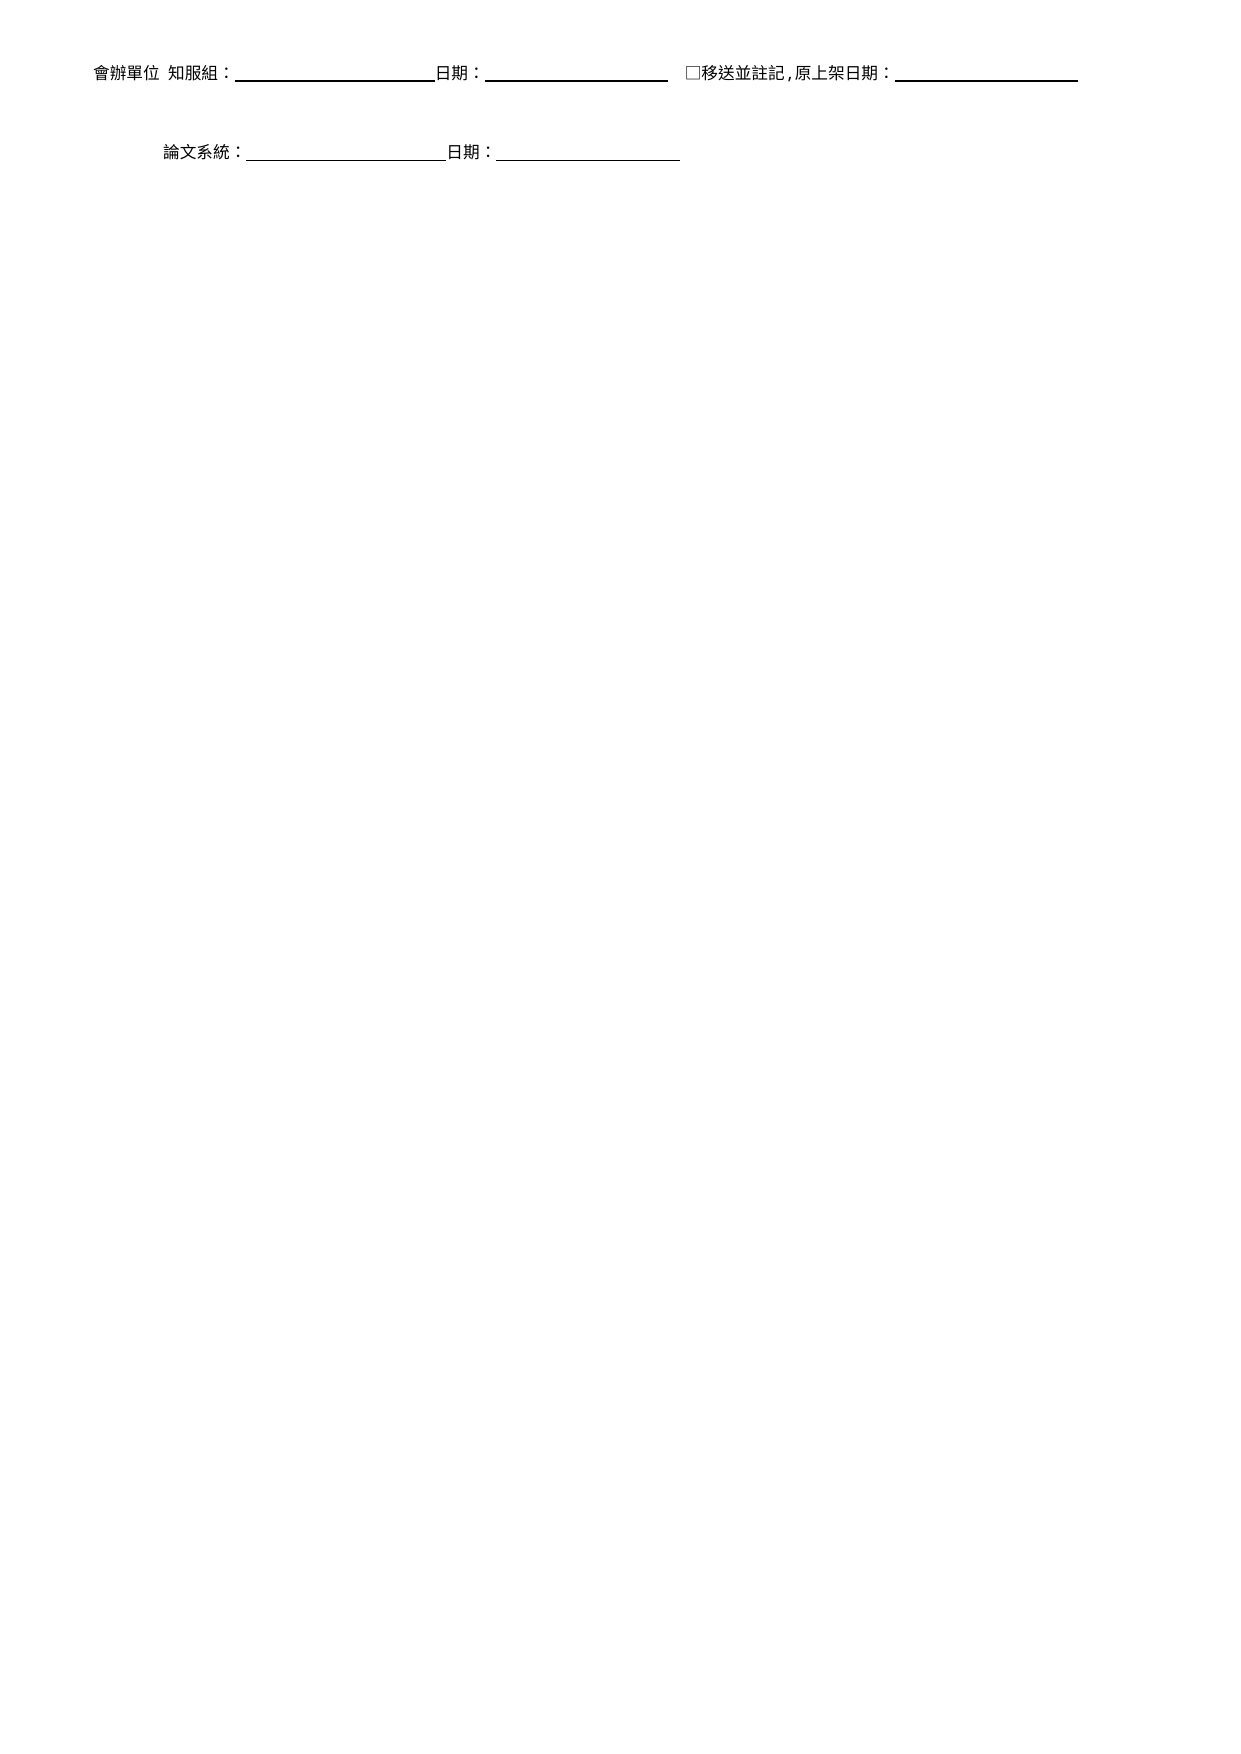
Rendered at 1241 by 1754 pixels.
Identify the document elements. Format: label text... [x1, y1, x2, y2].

text 會辦單位 知服組： 日期： □移送並註記,原上架日期： [93, 59, 1236, 84]
text 論文系統： 日期： [93, 138, 1236, 163]
